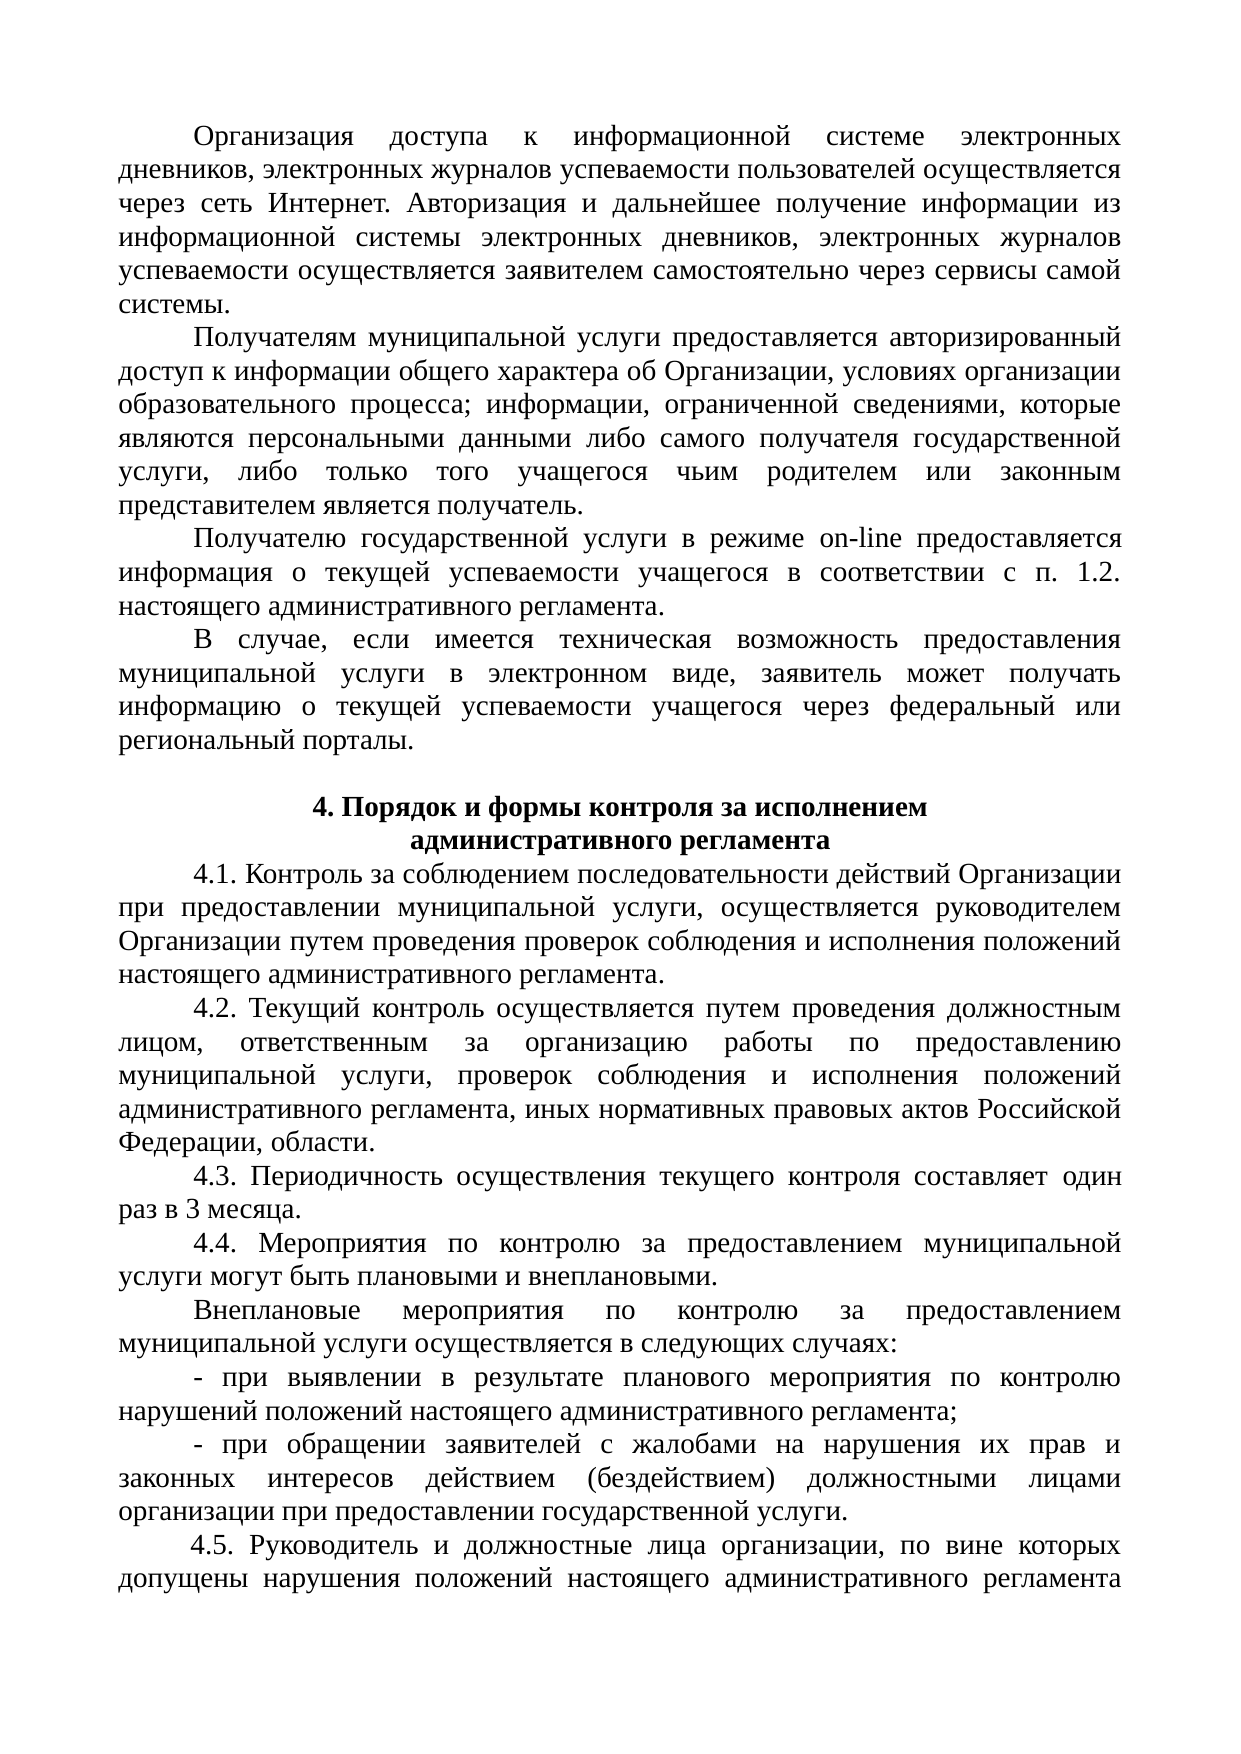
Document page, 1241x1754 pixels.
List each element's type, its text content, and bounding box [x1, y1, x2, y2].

text административного регламента [118, 822, 1122, 856]
text 4.5. Руководитель и должностные лица организации, по вине которых допущены нарушения положений настоящего административного регламента [118, 1527, 1122, 1594]
text 4.1. Контроль за соблюдением последовательности действий Организации при предоставлении муниципальной услуги, осуществляется руководителем Организации путем проведения проверок соблюдения и исполнения положений настоящего административного регламента. [118, 856, 1122, 990]
text Внеплановые мероприятия по контролю за предоставлением муниципальной услуги осуществляется в следующих случаях: [118, 1292, 1122, 1359]
text 4.4. Мероприятия по контролю за предоставлением муниципальной услуги могут быть плановыми и внеплановыми. [118, 1225, 1122, 1292]
text В случае, если имеется техническая возможность предоставления муниципальной услуги в электронном виде, заявитель может получать информацию о текущей успеваемости учащегося через федеральный или региональный порталы. [118, 621, 1122, 755]
text 4.2. Текущий контроль осуществляется путем проведения должностным лицом, ответственным за организацию работы по предоставлению муниципальной услуги, проверок соблюдения и исполнения положений административного регламента, иных нормативных правовых актов Российской Федерации, области. [118, 990, 1122, 1158]
text Получателю государственной услуги в режиме on-line предоставляется информация о текущей успеваемости учащегося в соответствии с п. 1.2. настоящего административного регламента. [118, 521, 1122, 621]
text Организация доступа к информационной системе электронных дневников, электронных журналов успеваемости пользователей осуществляется через сеть Интернет. Авторизация и дальнейшее получение информации из информационной системы электронных дневников, электронных журналов успеваемости осуществляется заявителем самостоятельно через сервисы самой системы. [118, 118, 1122, 319]
text 4. Порядок и формы контроля за исполнением [118, 789, 1122, 822]
text 4.3. Периодичность осуществления текущего контроля составляет один раз в 3 месяца. [118, 1158, 1122, 1225]
text - при обращении заявителей с жалобами на нарушения их прав и законных интересов действием (бездействием) должностными лицами организации при предоставлении государственной услуги. [118, 1426, 1122, 1527]
text Получателям муниципальной услуги предоставляется авторизированный доступ к информации общего характера об Организации, условиях организации образовательного процесса; информации, ограниченной сведениями, которые являются персональными данными либо самого получателя государственной услуги, либо только того учащегося чьим родителем или законным представителем является получатель. [118, 319, 1122, 521]
text - при выявлении в результате планового мероприятия по контролю нарушений положений настоящего административного регламента; [118, 1359, 1122, 1426]
